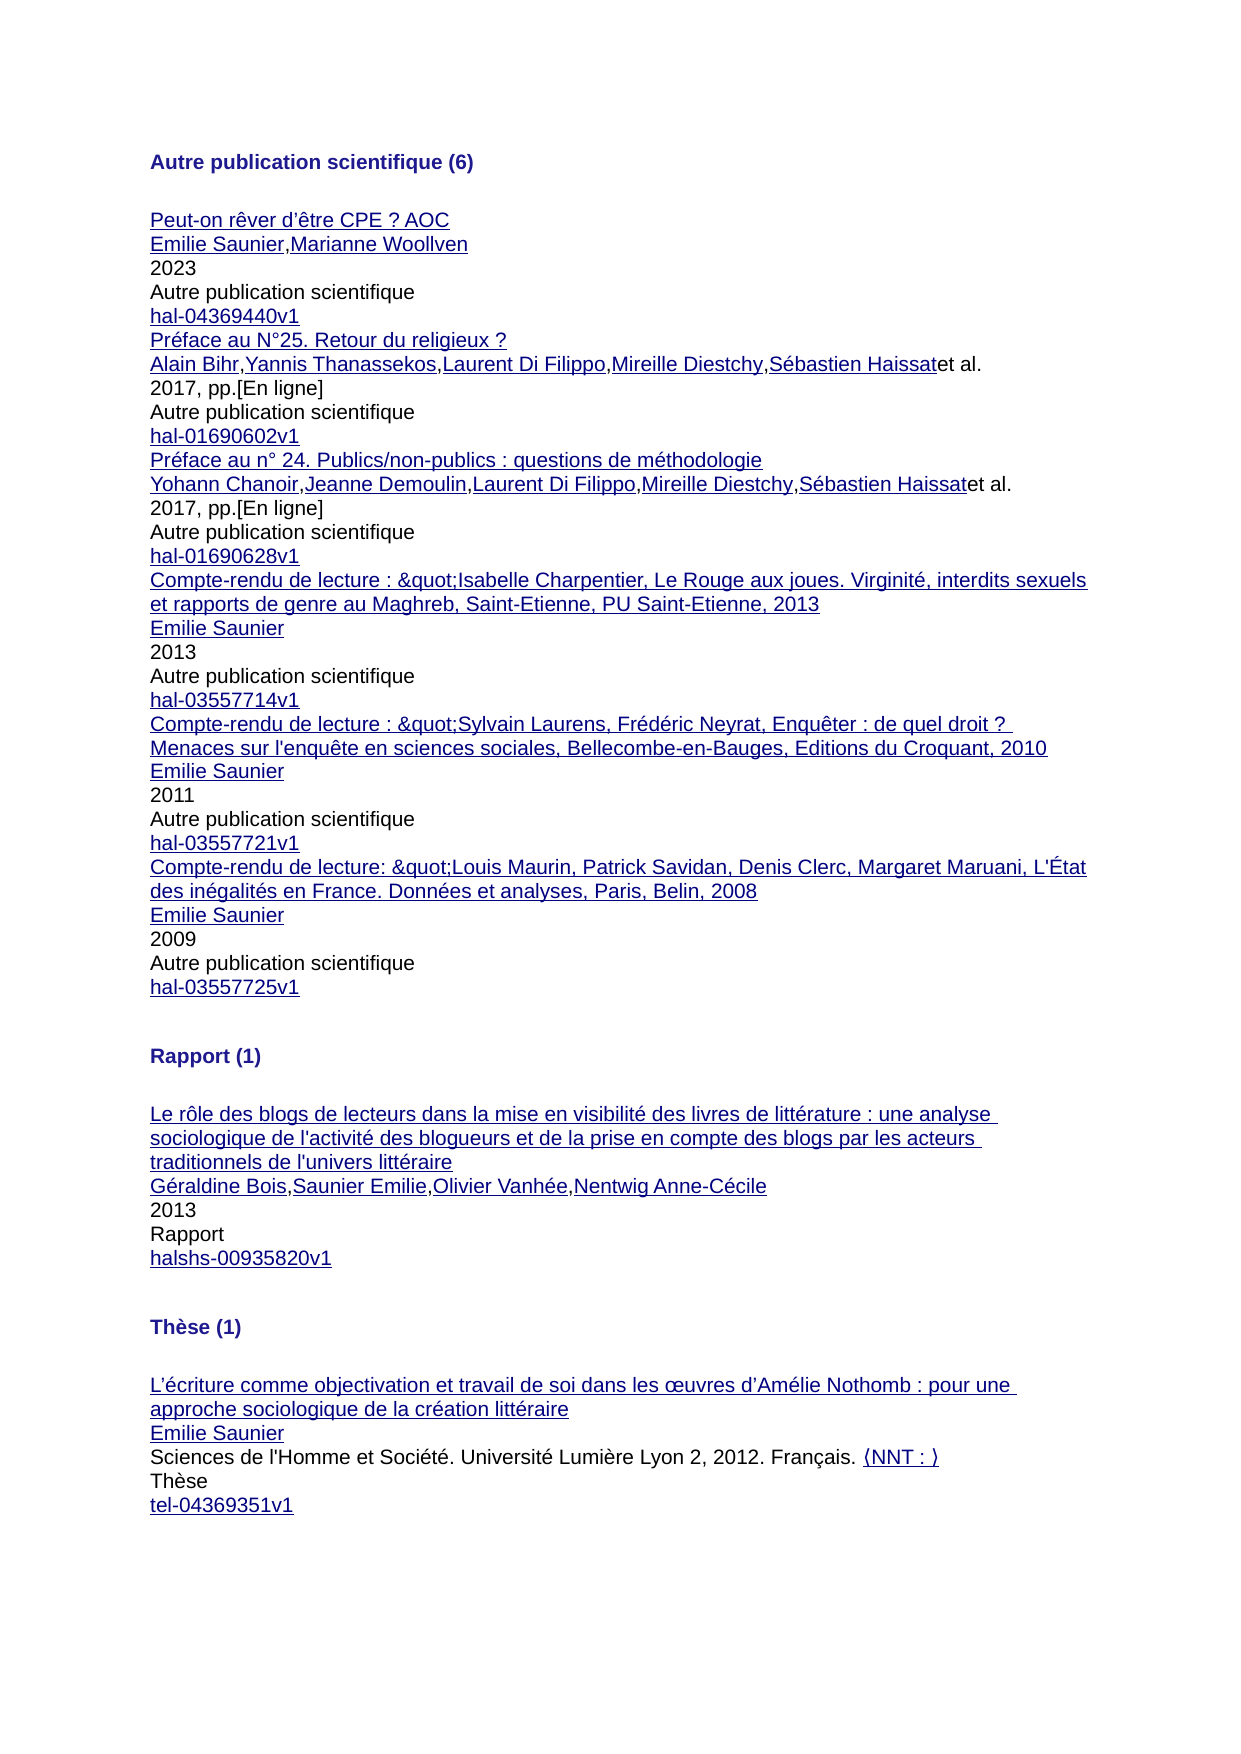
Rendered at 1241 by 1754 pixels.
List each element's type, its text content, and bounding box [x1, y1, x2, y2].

table_cell Compte-rendu de lecture: &quot;Louis Maurin, Patrick Savidan, Denis Clerc, Margaret Maruani, L'État des inégalités en France. Données et analyses, Paris, Belin, 2008 Emilie Saunier 2009 Autre publication scientifique hal-03557725v1 [150, 855, 1090, 999]
subtitle Autre publication scientifique (6) [150, 150, 1090, 174]
table_header Le rôle des blogs de lecteurs dans la mise en visibilité des livres de littérature : une analyse sociologique de l'activité des blogueurs et de la prise en compte des blogs par les acteurs traditionnels de l'univers littéraire Géraldine Bois,Saunier Emilie,Olivier Vanhée,Nentwig Anne-Cécile 2013 Rapport halshs-00935820v1 [150, 1102, 1090, 1270]
table_cell Compte-rendu de lecture : &quot;Sylvain Laurens, Frédéric Neyrat, Enquêter : de quel droit ? Menaces sur l'enquête en sciences sociales, Bellecombe-en-Bauges, Editions du Croquant, 2010 Emilie Saunier 2011 Autre publication scientifique hal-03557721v1 [150, 711, 1090, 855]
table_cell Préface au N°25. Retour du religieux ? Alain Bihr,Yannis Thanassekos,Laurent Di Filippo,Mireille Diestchy,Sébastien Haissatet al. 2017, pp.[En ligne] Autre publication scientifique hal-01690602v1 [150, 328, 1090, 448]
table_header L’écriture comme objectivation et travail de soi dans les œuvres d’Amélie Nothomb : pour une approche sociologique de la création littéraire Emilie Saunier Sciences de l'Homme et Société. Université Lumière Lyon 2, 2012. Français. ⟨NNT : ⟩ Thèse tel-04369351v1 [150, 1373, 1090, 1517]
subtitle Thèse (1) [150, 1314, 1090, 1338]
table_cell Préface au n° 24. Publics/non-publics : questions de méthodologie Yohann Chanoir,Jeanne Demoulin,Laurent Di Filippo,Mireille Diestchy,Sébastien Haissatet al. 2017, pp.[En ligne] Autre publication scientifique hal-01690628v1 [150, 448, 1090, 568]
subtitle Rapport (1) [150, 1044, 1090, 1068]
table_header Peut-on rêver d’être CPE ? AOC Emilie Saunier,Marianne Woollven 2023 Autre publication scientifique hal-04369440v1 [150, 208, 1090, 328]
table_cell Compte-rendu de lecture : &quot;Isabelle Charpentier, Le Rouge aux joues. Virginité, interdits sexuels et rapports de genre au Maghreb, Saint-Etienne, PU Saint-Etienne, 2013 Emilie Saunier 2013 Autre publication scientifique hal-03557714v1 [150, 568, 1090, 711]
